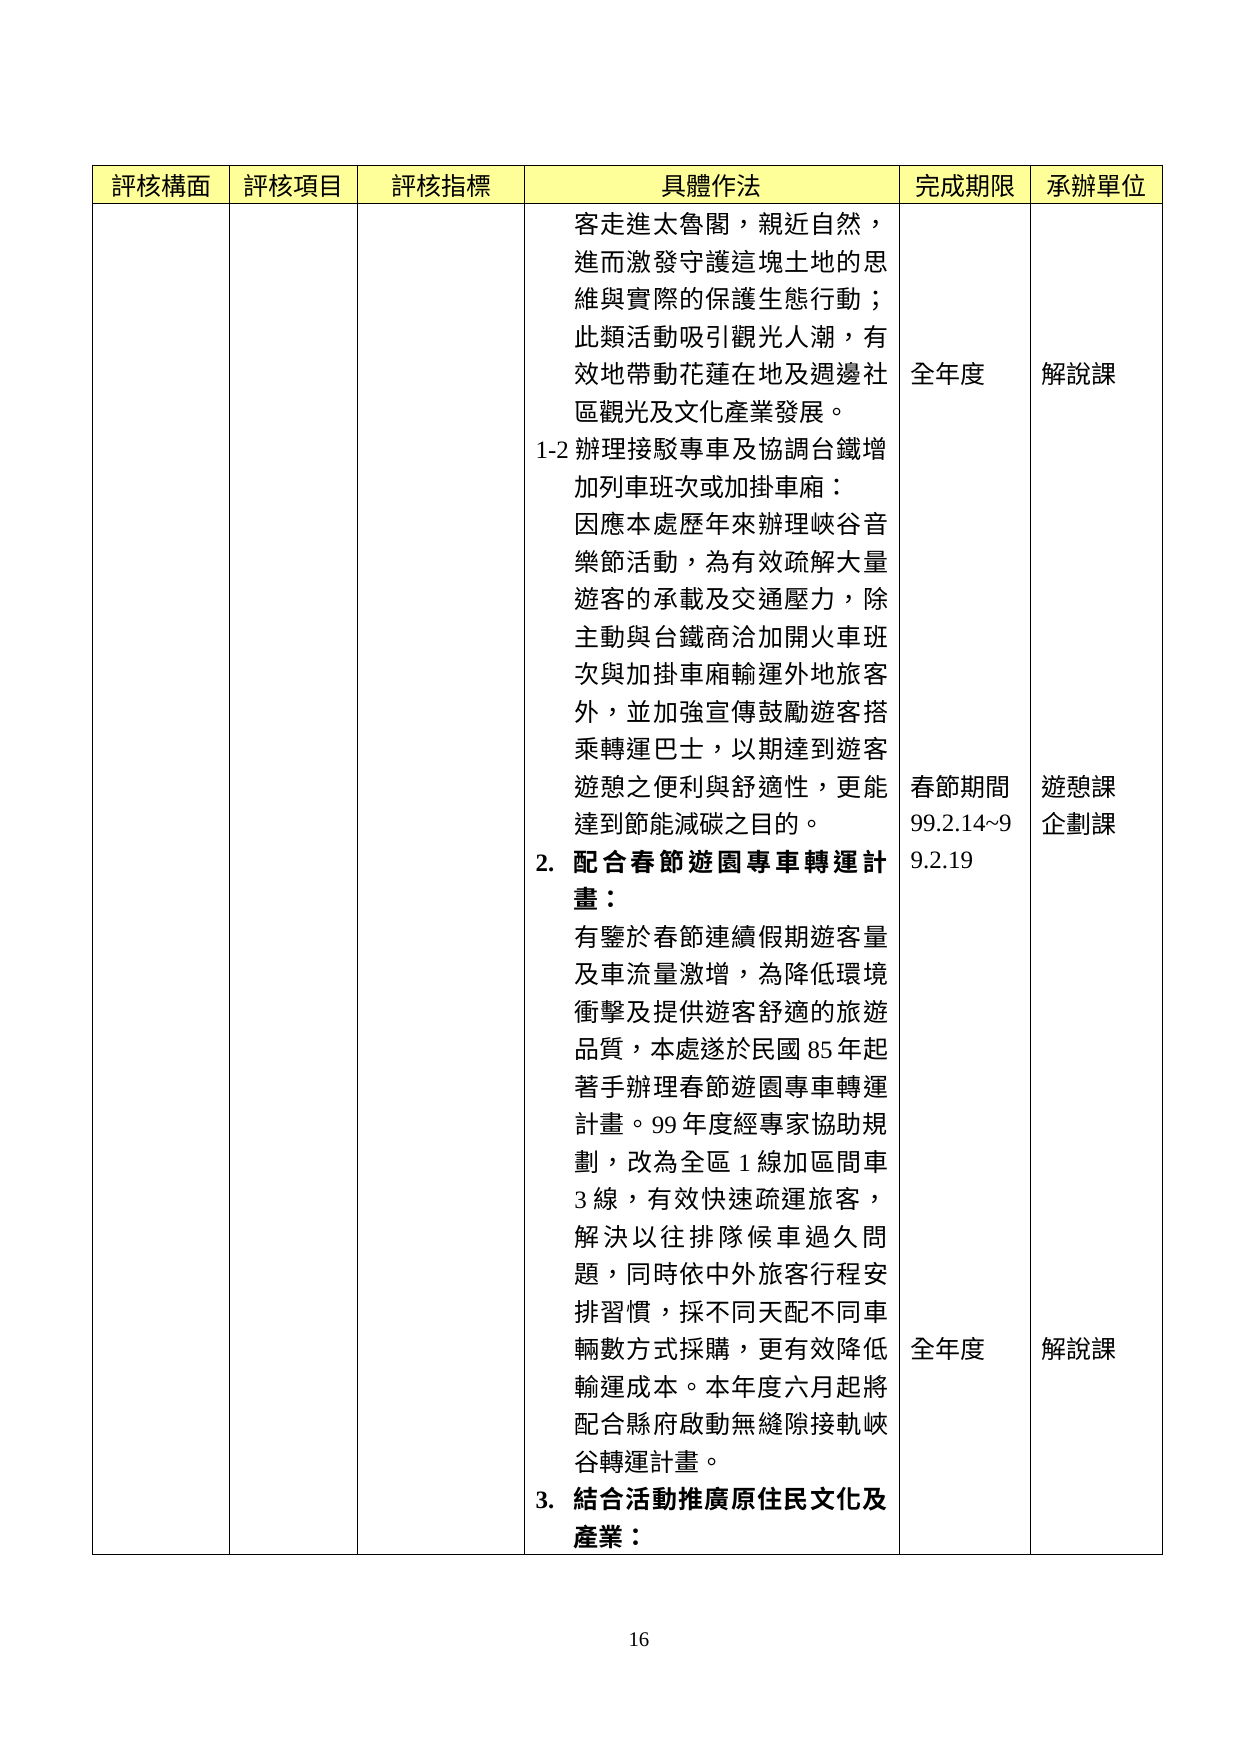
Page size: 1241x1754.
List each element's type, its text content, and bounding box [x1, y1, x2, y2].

table_header 完成期限 [900, 166, 1030, 203]
table_header 評核指標 [358, 166, 524, 203]
table_cell [358, 204, 524, 1554]
table_cell 解說課 遊憩課 企劃課 解說課 [1031, 204, 1162, 1554]
table_header 具體作法 [525, 166, 899, 203]
table_header 評核構面 [93, 166, 229, 203]
table_header 承辦單位 [1031, 166, 1162, 203]
table_cell [93, 204, 229, 1554]
table_cell [230, 204, 357, 1554]
table_cell 客走進太魯閣，親近自然，進而激發守護這塊土地的思維與實際的保護生態行動；此類活動吸引觀光人潮，有效地帶動花蓮在地及週邊社區觀光及文化產業發展。 1-2辦理接駁專車及協調台鐵增加列車班次或加掛車廂： 因應本處歷年來辦理峽谷音樂節活動，為有效疏解大量遊客的承載及交通壓力，除主動與台鐵商洽加開火車班次與加掛車廂輸運外地旅客外，並加強宣傳鼓勵遊客搭乘轉運巴士，以期達到遊客遊憩之便利與舒適性，更能達到節能減碳之目的。 配合春節遊園專車轉運計畫： 有鑒於春節連續假期遊客量及車流量激增，為降低環境衝擊及提供遊客舒適的旅遊品質，本處遂於民國85年起著手辦理春節遊園專車轉運計畫。99年度經專家協助規劃，改為全區1線加區間車3線，有效快速疏運旅客，解決以往排隊候車過久問題，同時依中外旅客行程安排習慣，採不同天配不同車輛數方式採購，更有效降低輸運成本。本年度六月起將配合縣府啟動無縫隙接軌峽谷轉運計畫。 結合活動推廣原住民文化及產業： [525, 204, 899, 1554]
table_cell 全年度 春節期間 99.2.14~99.2.19 全年度 [900, 204, 1030, 1554]
table_header 評核項目 [230, 166, 357, 203]
